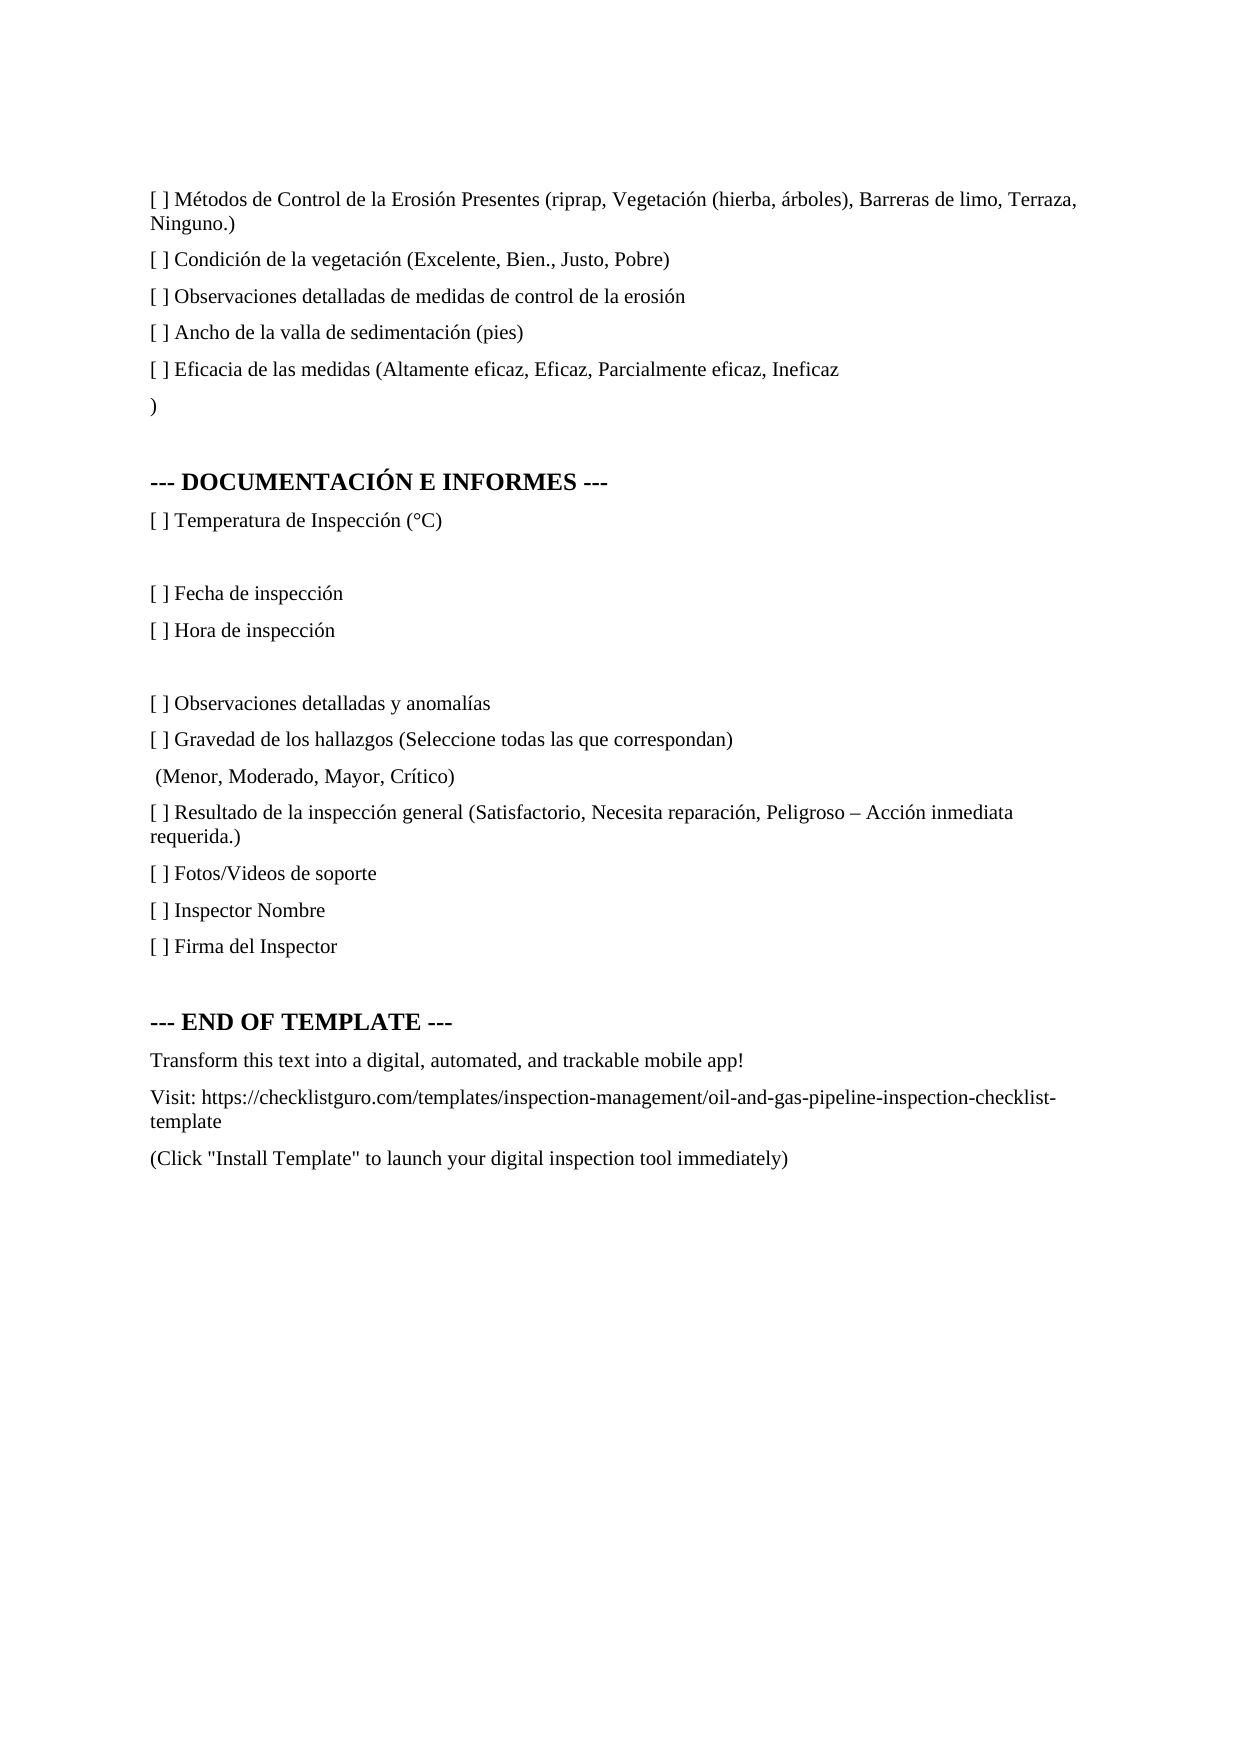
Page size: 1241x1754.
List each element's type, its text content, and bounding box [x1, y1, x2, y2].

text [ ] Temperatura de Inspección (°C) [150, 508, 1090, 532]
text [ ] Inspector Nombre [150, 897, 1090, 922]
text [ ] Hora de inspección [150, 617, 1090, 642]
text [ ] Condición de la vegetación (Excelente, Bien., Justo, Pobre) [150, 247, 1090, 271]
text [ ] Gravedad de los hallazgos (Seleccione todas las que correspondan) [150, 727, 1090, 751]
text ) [150, 393, 1090, 417]
text [ ] Métodos de Control de la Erosión Presentes (riprap, Vegetación (hierba, árboles), Barreras de limo, Terraza, Ninguno.) [150, 187, 1090, 235]
text --- END OF TEMPLATE --- [150, 1007, 1090, 1036]
text [ ] Eficacia de las medidas (Altamente eficaz, Eficaz, Parcialmente eficaz, Ineficaz [150, 357, 1090, 381]
text [ ] Fecha de inspección [150, 581, 1090, 605]
text [ ] Ancho de la valla de sedimentación (pies) [150, 320, 1090, 344]
text [ ] Resultado de la inspección general (Satisfactorio, Necesita reparación, Peligroso – Acción inmediata requerida.) [150, 800, 1090, 848]
text [ ] Fotos/Videos de soporte [150, 861, 1090, 885]
text Transform this text into a digital, automated, and trackable mobile app! [150, 1048, 1090, 1072]
text (Click "Install Template" to launch your digital inspection tool immediately) [150, 1146, 1090, 1170]
text (Menor, Moderado, Mayor, Crítico) [150, 764, 1090, 788]
text [ ] Firma del Inspector [150, 934, 1090, 958]
text --- DOCUMENTACIÓN E INFORMES --- [150, 467, 1090, 495]
text Visit: https://checklistguro.com/templates/inspection-management/oil-and-gas-pipeline-inspection-checklist-template [150, 1085, 1090, 1133]
text [ ] Observaciones detalladas y anomalías [150, 691, 1090, 715]
text [ ] Observaciones detalladas de medidas de control de la erosión [150, 284, 1090, 308]
